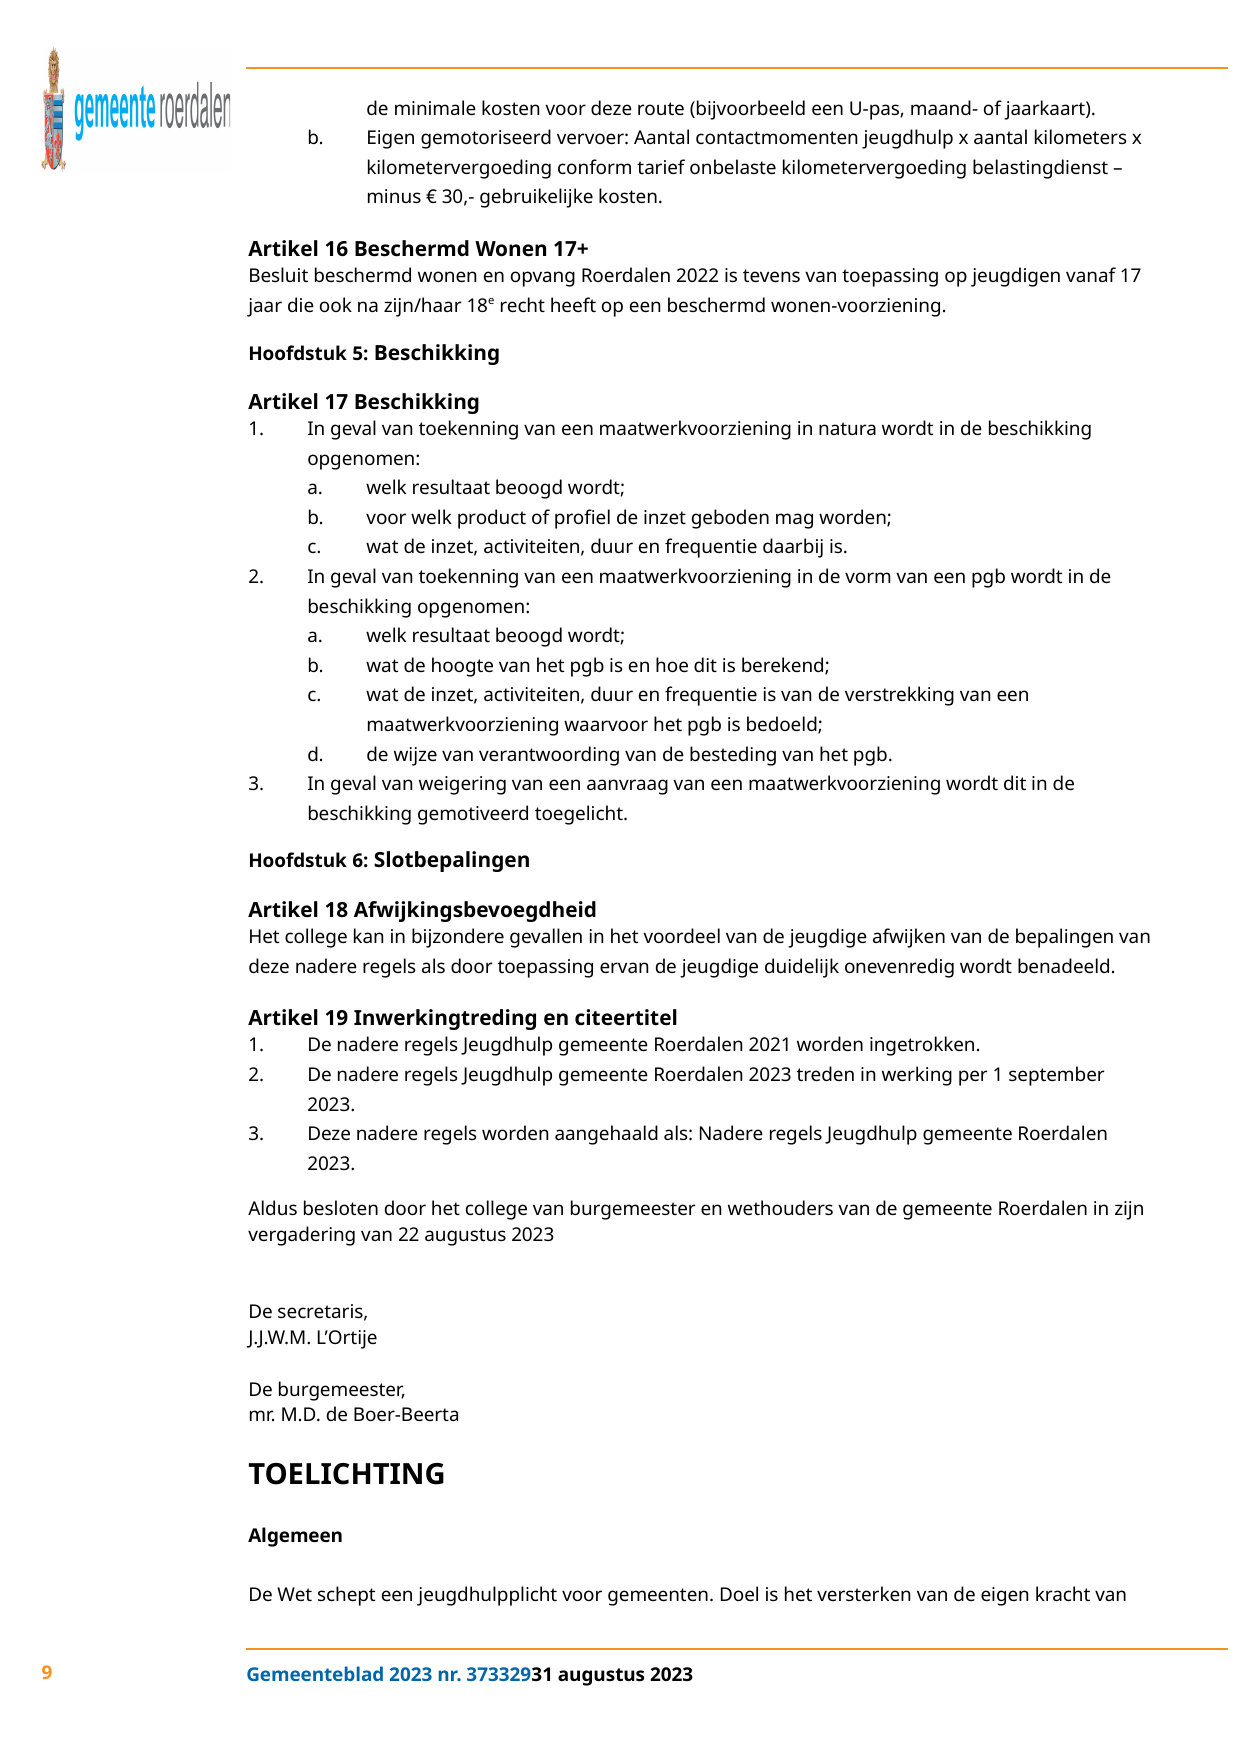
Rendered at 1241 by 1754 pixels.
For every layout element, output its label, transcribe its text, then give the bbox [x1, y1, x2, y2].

list In geval van toekenning van een maatwerkvoorziening in natura wordt in de beschikking opgenomen: [248, 415, 1152, 471]
list De nadere regels Jeugdhulp gemeente Roerdalen 2023 treden in werking per 1 september 2023. [248, 1061, 1152, 1117]
text Besluit beschermd wonen en opvang Roerdalen 2022 is tevens van toepassing op jeugdigen vanaf 17 jaar die ook na zijn/haar 18e recht heeft op een beschermd wonen-voorziening. [248, 262, 1152, 318]
list In geval van toekenning van een maatwerkvoorziening in de vorm van een pgb wordt in de beschikking opgenomen: [248, 563, 1152, 618]
picture [41, 47, 231, 172]
list wat de inzet, activiteiten, duur en frequentie daarbij is. [307, 534, 1152, 559]
list de wijze van verantwoording van de besteding van het pgb. [307, 741, 1152, 766]
list wat de inzet, activiteiten, duur en frequentie is van de verstrekking van een maatwerkvoorziening waarvoor het pgb is bedoeld; [307, 682, 1152, 737]
text J.J.W.M. L’Ortije [248, 1324, 1152, 1350]
list Deze nadere regels worden aangehaald als: Nadere regels Jeugdhulp gemeente Roerdalen 2023. [248, 1120, 1152, 1176]
text Artikel 19 Inwerkingtreding en citeertitel [248, 1003, 1152, 1032]
text Artikel 16 Beschermd Wonen 17+ [248, 234, 1152, 262]
list voor welk product of profiel de inzet geboden mag worden; [307, 504, 1152, 530]
text Artikel 17 Beschikking [248, 387, 1152, 415]
list wat de hoogte van het pgb is en hoe dit is berekend; [307, 652, 1152, 678]
text De secretaris, [248, 1298, 1152, 1324]
text TOELICHTING [248, 1453, 1152, 1493]
text Artikel 18 Afwijkingsbevoegdheid [248, 895, 1152, 923]
list welk resultaat beoogd wordt; [307, 622, 1152, 648]
text mr. M.D. de Boer-Beerta [248, 1401, 1152, 1427]
text De burgemeester, [248, 1376, 1152, 1401]
text Het college kan in bijzondere gevallen in het voordeel van de jeugdige afwijken van de bepalingen van deze nadere regels als door toepassing ervan de jeugdige duidelijk onevenredig wordt benadeeld. [248, 923, 1152, 978]
text Aldus besloten door het college van burgemeester en wethouders van de gemeente Roerdalen in zijn vergadering van 22 augustus 2023 [248, 1196, 1152, 1247]
text Hoofdstuk 5: Beschikking [248, 338, 1152, 366]
list welk resultaat beoogd wordt; [307, 474, 1152, 500]
list Eigen gemotoriseerd vervoer: Aantal contactmomenten jeugdhulp x aantal kilometers x kilometervergoeding conform tarief onbelaste kilometervergoeding belastingdienst – minus € 30,- gebruikelijke kosten. [307, 124, 1152, 209]
text Algemeen [248, 1522, 1152, 1547]
list de minimale kosten voor deze route (bijvoorbeeld een U-pas, maand- of jaarkaart). [307, 95, 1152, 121]
list De nadere regels Jeugdhulp gemeente Roerdalen 2021 worden ingetrokken. [248, 1032, 1152, 1057]
list In geval van weigering van een aanvraag van een maatwerkvoorziening wordt dit in de beschikking gemotiveerd toegelicht. [248, 770, 1152, 826]
text De Wet schept een jeugdhulpplicht voor gemeenten. Doel is het versterken van de eigen kracht van [248, 1581, 1152, 1607]
text Hoofdstuk 6: Slotbepalingen [248, 846, 1152, 874]
